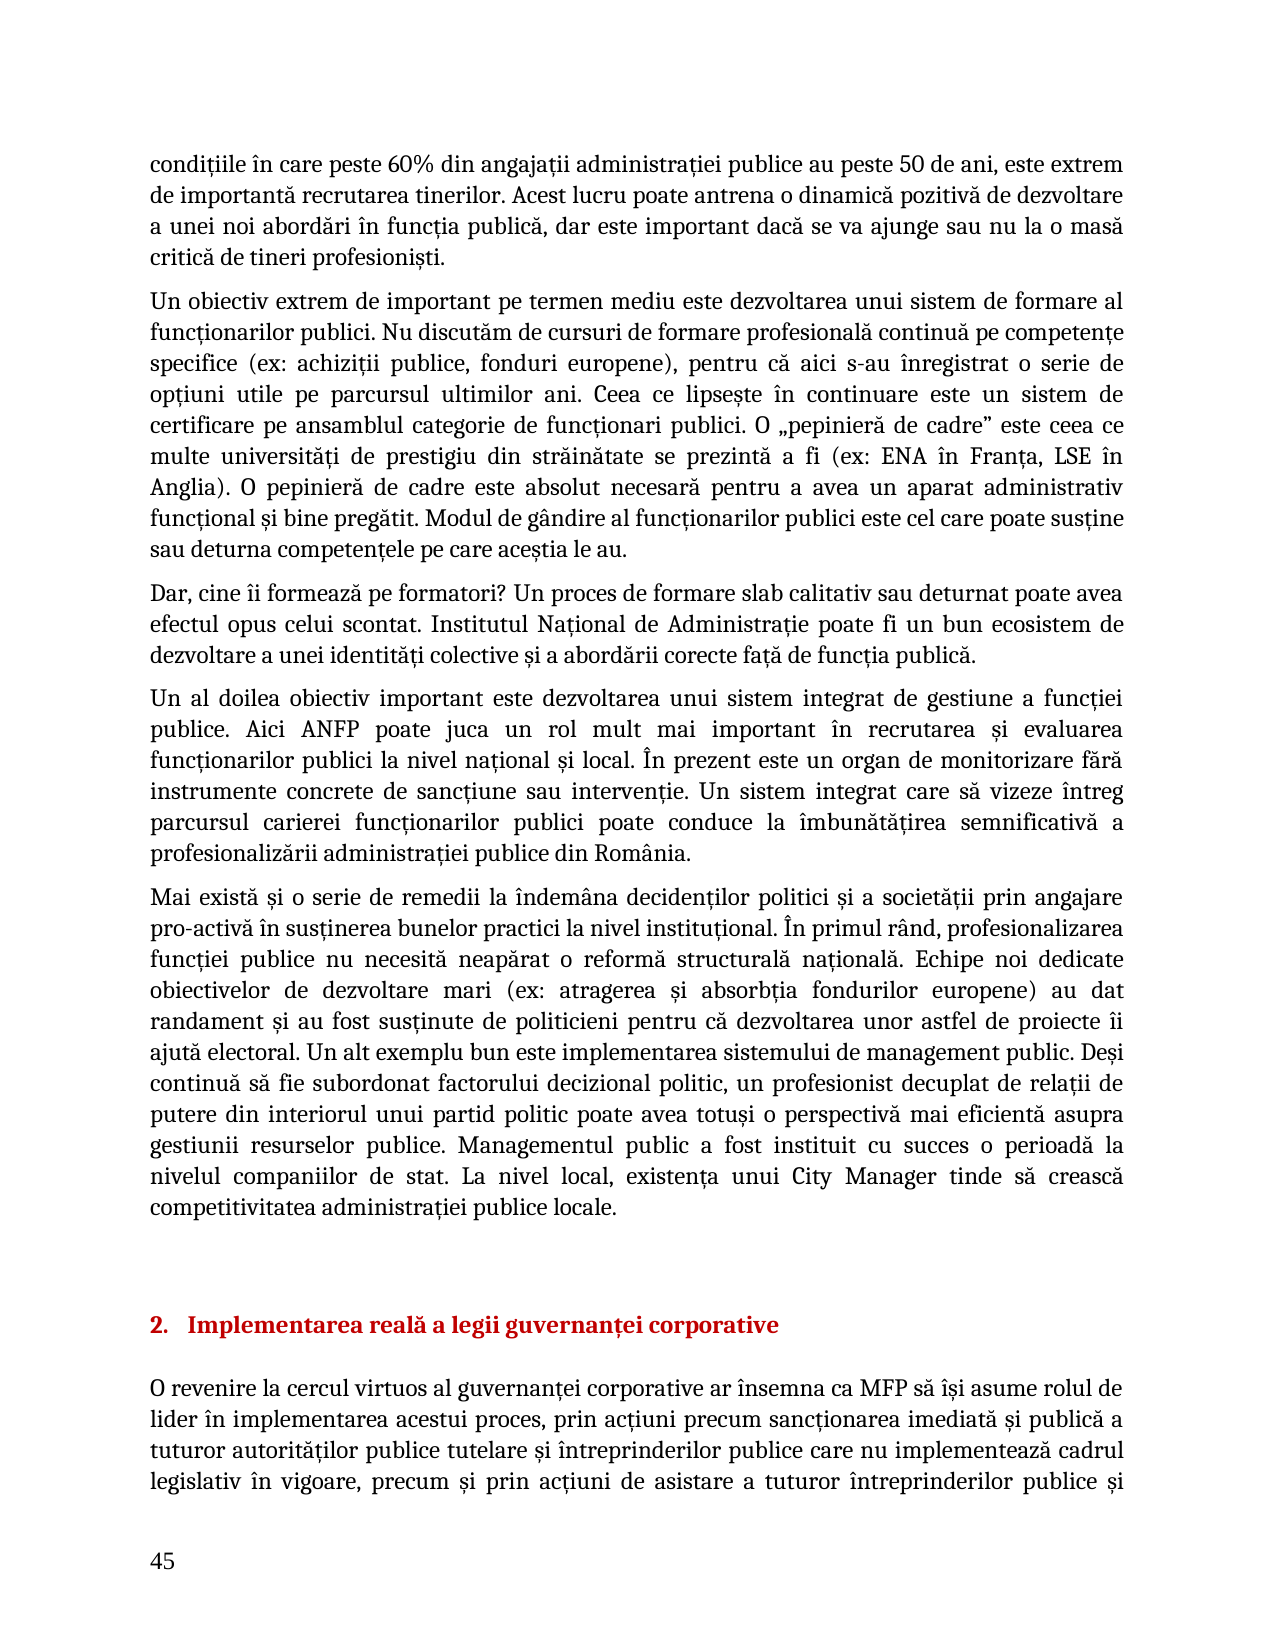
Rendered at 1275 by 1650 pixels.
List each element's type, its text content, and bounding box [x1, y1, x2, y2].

text condițiile în care peste 60% din angajații administrației publice au peste 50 de ani, este extrem de importantă recrutarea tinerilor. Acest lucru poate antrena o dinamică pozitivă de dezvoltare a unei noi abordări în funcția publică, dar este important dacă se va ajunge sau nu la o masă critică de tineri profesioniști. [150, 150, 1125, 272]
text Un al doilea obiectiv important este dezvoltarea unui sistem integrat de gestiune a funcției publice. Aici ANFP poate juca un rol mult mai important în recrutarea și evaluarea funcționarilor publici la nivel național și local. În prezent este un organ de monitorizare fără instrumente concrete de sancțiune sau intervenție. Un sistem integrat care să vizeze întreg parcursul carierei funcționarilor publici poate conduce la îmbunătățirea semnificativă a profesionalizării administrației publice din România. [150, 684, 1125, 868]
text O revenire la cercul virtuos al guvernanței corporative ar însemna ca MFP să își asume rolul de lider în implementarea acestui proces, prin acțiuni precum sancționarea imediată și publică a tuturor autorităților publice tutelare și întreprinderilor publice care nu implementează cadrul legislativ în vigoare, precum și prin acțiuni de asistare a tuturor întreprinderilor publice și [150, 1373, 1125, 1495]
text Dar, cine îi formează pe formatori? Un proces de formare slab calitativ sau deturnat poate avea efectul opus celui scontat. Institutul Național de Administrație poate fi un bun ecosistem de dezvoltare a unei identități colective și a abordării corecte față de funcția publică. [150, 578, 1125, 669]
list Implementarea reală a legii guvernanței corporative [150, 1311, 1125, 1340]
text Mai există și o serie de remedii la îndemâna decidenților politici și a societății prin angajare pro-activă în susținerea bunelor practici la nivel instituțional. În primul rând, profesionalizarea funcției publice nu necesită neapărat o reformă structurală națională. Echipe noi dedicate obiectivelor de dezvoltare mari (ex: atragerea și absorbția fondurilor europene) au dat randament și au fost susținute de politicieni pentru că dezvoltarea unor astfel de proiecte îi ajută electoral. Un alt exemplu bun este implementarea sistemului de management public. Deși continuă să fie subordonat factorului decizional politic, un profesionist decuplat de relații de putere din interiorul unui partid politic poate avea totuși o perspectivă mai eficientă asupra gestiunii resurselor publice. Managementul public a fost instituit cu succes o perioadă la nivelul companiilor de stat. La nivel local, existența unui City Manager tinde să crească competitivitatea administrației publice locale. [150, 883, 1125, 1222]
text Un obiectiv extrem de important pe termen mediu este dezvoltarea unui sistem de formare al funcționarilor publici. Nu discutăm de cursuri de formare profesională continuă pe competențe specifice (ex: achiziții publice, fonduri europene), pentru că aici s-au înregistrat o serie de opțiuni utile pe parcursul ultimilor ani. Ceea ce lipsește în continuare este un sistem de certificare pe ansamblul categorie de funcționari publici. O „pepinieră de cadre” este ceea ce multe universități de prestigiu din străinătate se prezintă a fi (ex: ENA în Franța, LSE în Anglia). O pepinieră de cadre este absolut necesară pentru a avea un aparat administrativ funcțional și bine pregătit. Modul de gândire al funcționarilor publici este cel care poate susține sau deturna competențele pe care aceștia le au. [150, 287, 1125, 564]
